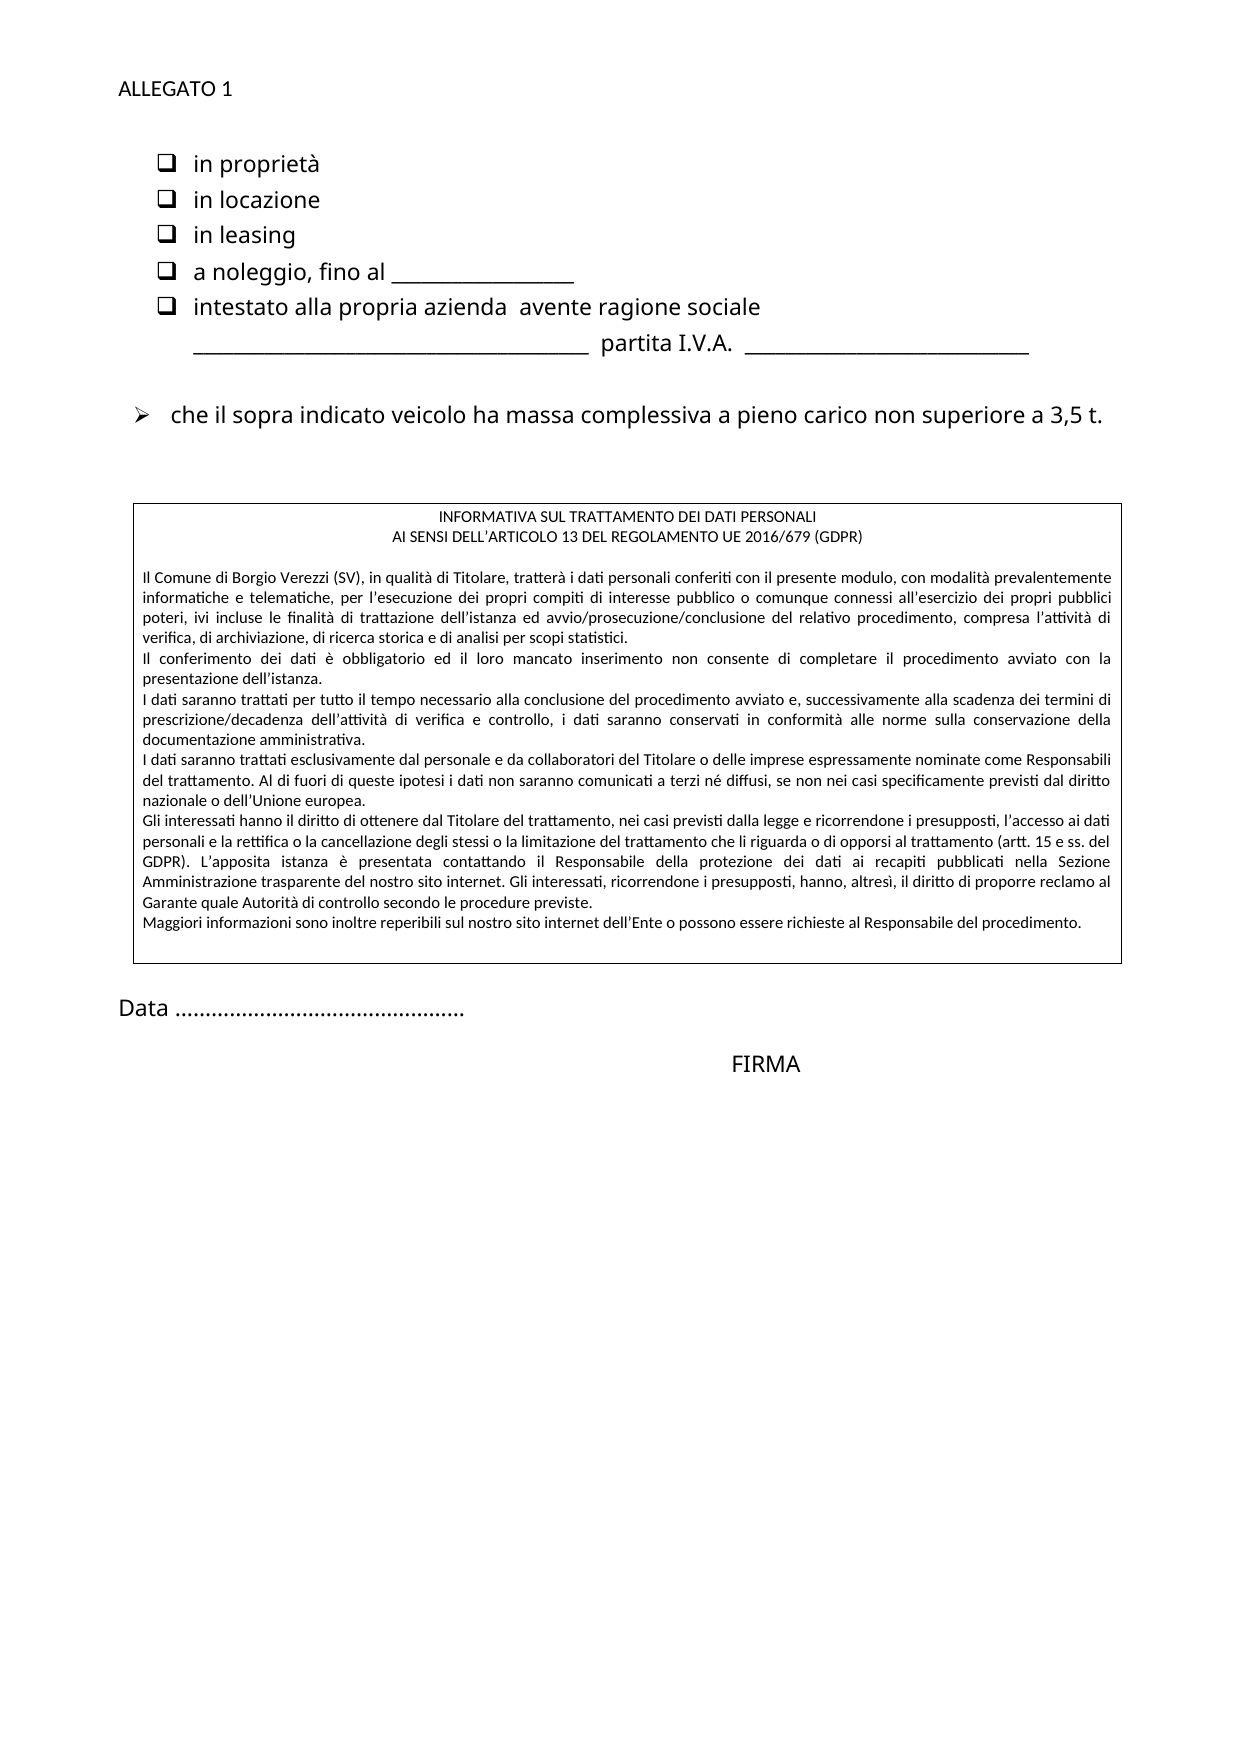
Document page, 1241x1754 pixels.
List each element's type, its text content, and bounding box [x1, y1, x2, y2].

list in proprietà [156, 148, 1122, 179]
text Data ………………………………………… [118, 992, 1122, 1023]
list a noleggio, fino al __________________ [156, 255, 1122, 287]
list in locazione [156, 183, 1122, 215]
list in leasing [156, 219, 1122, 251]
text Il conferimento dei dati è obbligatorio ed il loro mancato inserimento non consente di completare il procedimento avviato con la presentazione dell’istanza. [134, 645, 1121, 686]
text Maggiori informazioni sono inoltre reperibili sul nostro sito internet dell’Ente o possono essere richieste al Responsabile del procedimento. [134, 909, 1121, 932]
text Gli interessati hanno il diritto di ottenere dal Titolare del trattamento, nei casi previsti dalla legge e ricorrendone i presupposti, l’accesso ai dati personali e la rettifica o la cancellazione degli stessi o la limitazione del trattamento che li riguarda o di opporsi al trattamento (artt. 15 e ss. del GDPR). L’apposita istanza è presentata contattando il Responsabile della protezione dei dati ai recapiti pubblicati nella Sezione Amministrazione trasparente del nostro sito internet. Gli interessati, ricorrendone i presupposti, hanno, altresì, il diritto di proporre reclamo al Garante quale Autorità di controllo secondo le procedure previste. [134, 807, 1121, 909]
list intestato alla propria azienda avente ragione sociale _______________________________________ partita I.V.A. ____________________________ [156, 291, 1122, 358]
text FIRMA [118, 1048, 1122, 1080]
text I dati saranno trattati esclusivamente dal personale e da collaboratori del Titolare o delle imprese espressamente nominate come Responsabili del trattamento. Al di fuori di queste ipotesi i dati non saranno comunicati a terzi né diffusi, se non nei casi specificamente previsti dal diritto nazionale o dell’Unione europea. [134, 747, 1121, 807]
list che il sopra indicato veicolo ha massa complessiva a pieno carico non superiore a 3,5 t. [133, 399, 1122, 430]
text AI SENSI DELL’ARTICOLO 13 DEL REGOLAMENTO UE 2016/679 (GDPR) [134, 523, 1121, 547]
text Il Comune di Borgio Verezzi (SV), in qualità di Titolare, tratterà i dati personali conferiti con il presente modulo, con modalità prevalentemente informatiche e telematiche, per l’esecuzione dei propri compiti di interesse pubblico o comunque connessi all’esercizio dei propri pubblici poteri, ivi incluse le finalità di trattazione dell’istanza ed avvio/prosecuzione/conclusione del relativo procedimento, compresa l’attività di verifica, di archiviazione, di ricerca storica e di analisi per scopi statistici. [134, 564, 1121, 645]
text INFORMATIVA SUL TRATTAMENTO DEI DATI PERSONALI [134, 504, 1121, 523]
text I dati saranno trattati per tutto il tempo necessario alla conclusione del procedimento avviato e, successivamente alla scadenza dei termini di prescrizione/decadenza dell’attività di verifica e controllo, i dati saranno conservati in conformità alle norme sulla conservazione della documentazione amministrativa. [134, 686, 1121, 747]
